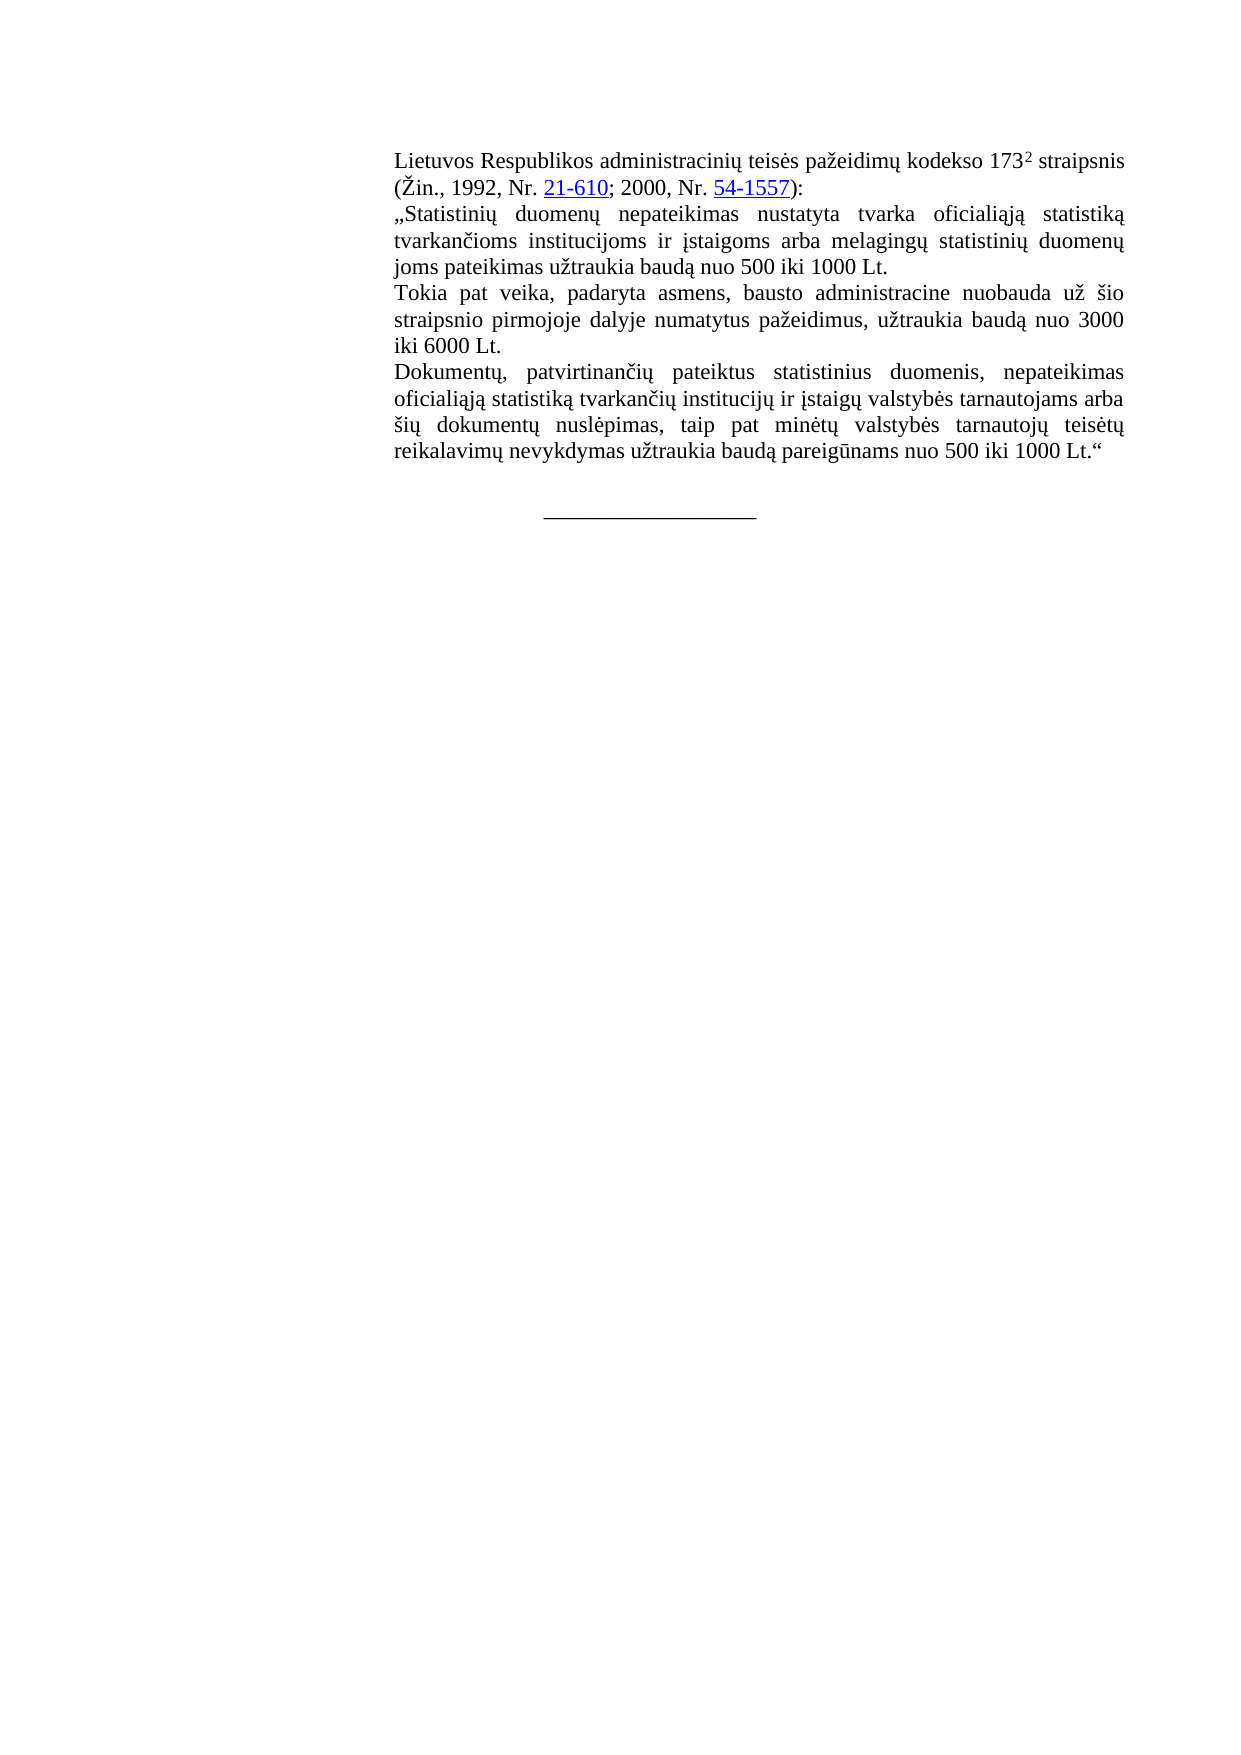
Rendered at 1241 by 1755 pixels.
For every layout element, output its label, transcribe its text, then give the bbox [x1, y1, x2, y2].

text _________________ [177, 493, 1122, 521]
table_cell STATISTINIŲ DUOMENŲ PATEIKIMO TVARKOS PAŽEIDIMAS [181, 148, 390, 464]
